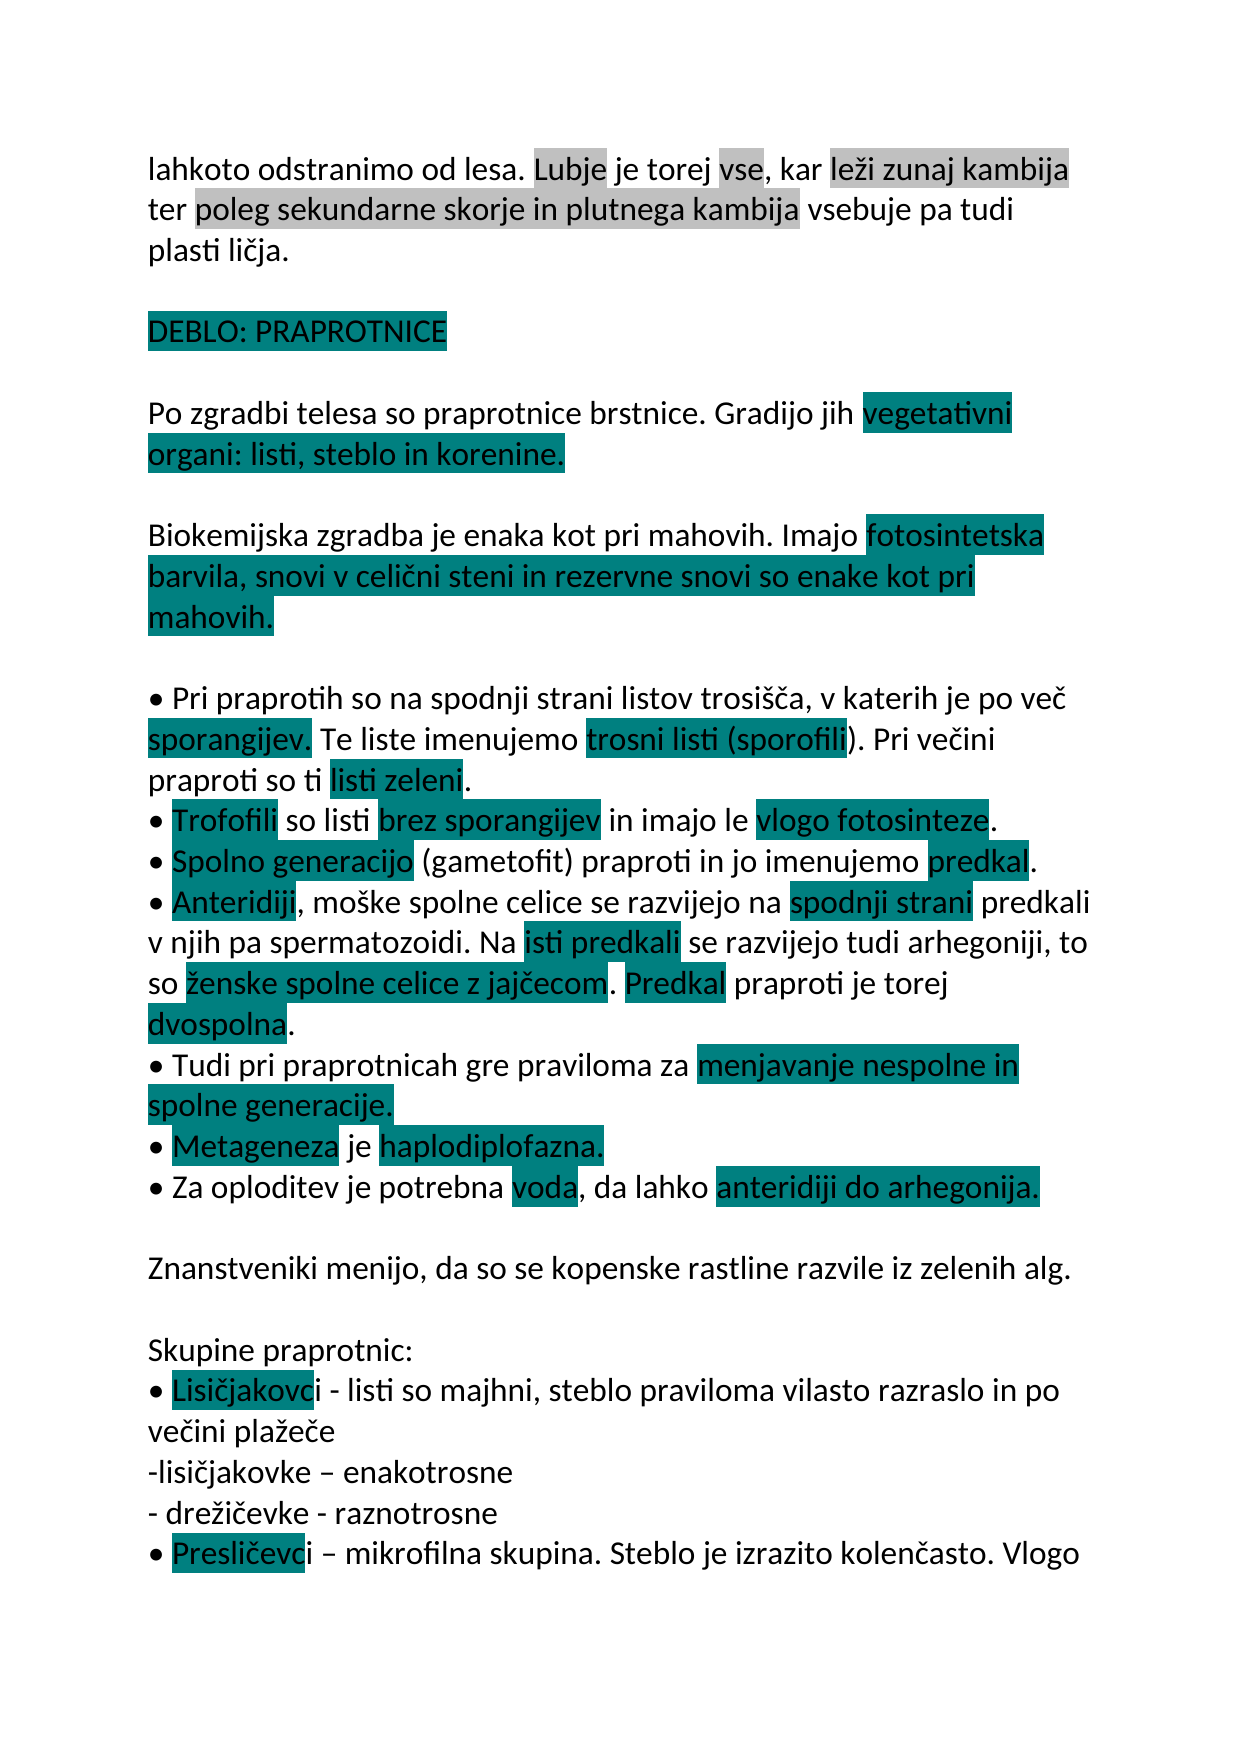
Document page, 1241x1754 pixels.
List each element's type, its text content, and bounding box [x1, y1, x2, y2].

text lahkoto odstranimo od lesa. Lubje je torej vse, kar leži zunaj kambija ter poleg sekundarne skorje in plutnega kambija vsebuje pa tudi plasti ličja. DEBLO: PRAPROTNICE Po zgradbi telesa so praprotnice brstnice. Gradijo jih vegetativni organi: listi, steblo in korenine. Biokemijska zgradba je enaka kot pri mahovih. Imajo fotosintetska barvila, snovi v celični steni in rezervne snovi so enake kot pri mahovih. • Pri praprotih so na spodnji strani listov trosišča, v katerih je po več sporangijev. Te liste imenujemo trosni listi (sporofili). Pri večini praproti so ti listi zeleni. • Trofofili so listi brez sporangijev in imajo le vlogo fotosinteze. • Spolno generacijo (gametofit) praproti in jo imenujemo predkal. • Anteridiji, moške spolne celice se razvijejo na spodnji strani predkali v njih pa spermatozoidi. Na isti predkali se razvijejo tudi arhegoniji, to so ženske spolne celice z jajčecom. Predkal praproti je torej dvospolna. • Tudi pri praprotnicah gre praviloma za menjavanje nespolne in spolne generacije. • Metageneza je haplodiplofazna. • Za oploditev je potrebna voda, da lahko anteridiji do arhegonija. Znanstveniki menijo, da so se kopenske rastline razvile iz zelenih alg. Skupine praprotnic: • Lisičjakovci - listi so majhni, steblo praviloma vilasto razraslo in po večini plažeče -lisičjakovke – enakotrosne - drežičevke - raznotrosne • Presličevci – mikrofilna skupina. Steblo je izrazito kolenčasto. Vlogo [148, 148, 1093, 1573]
